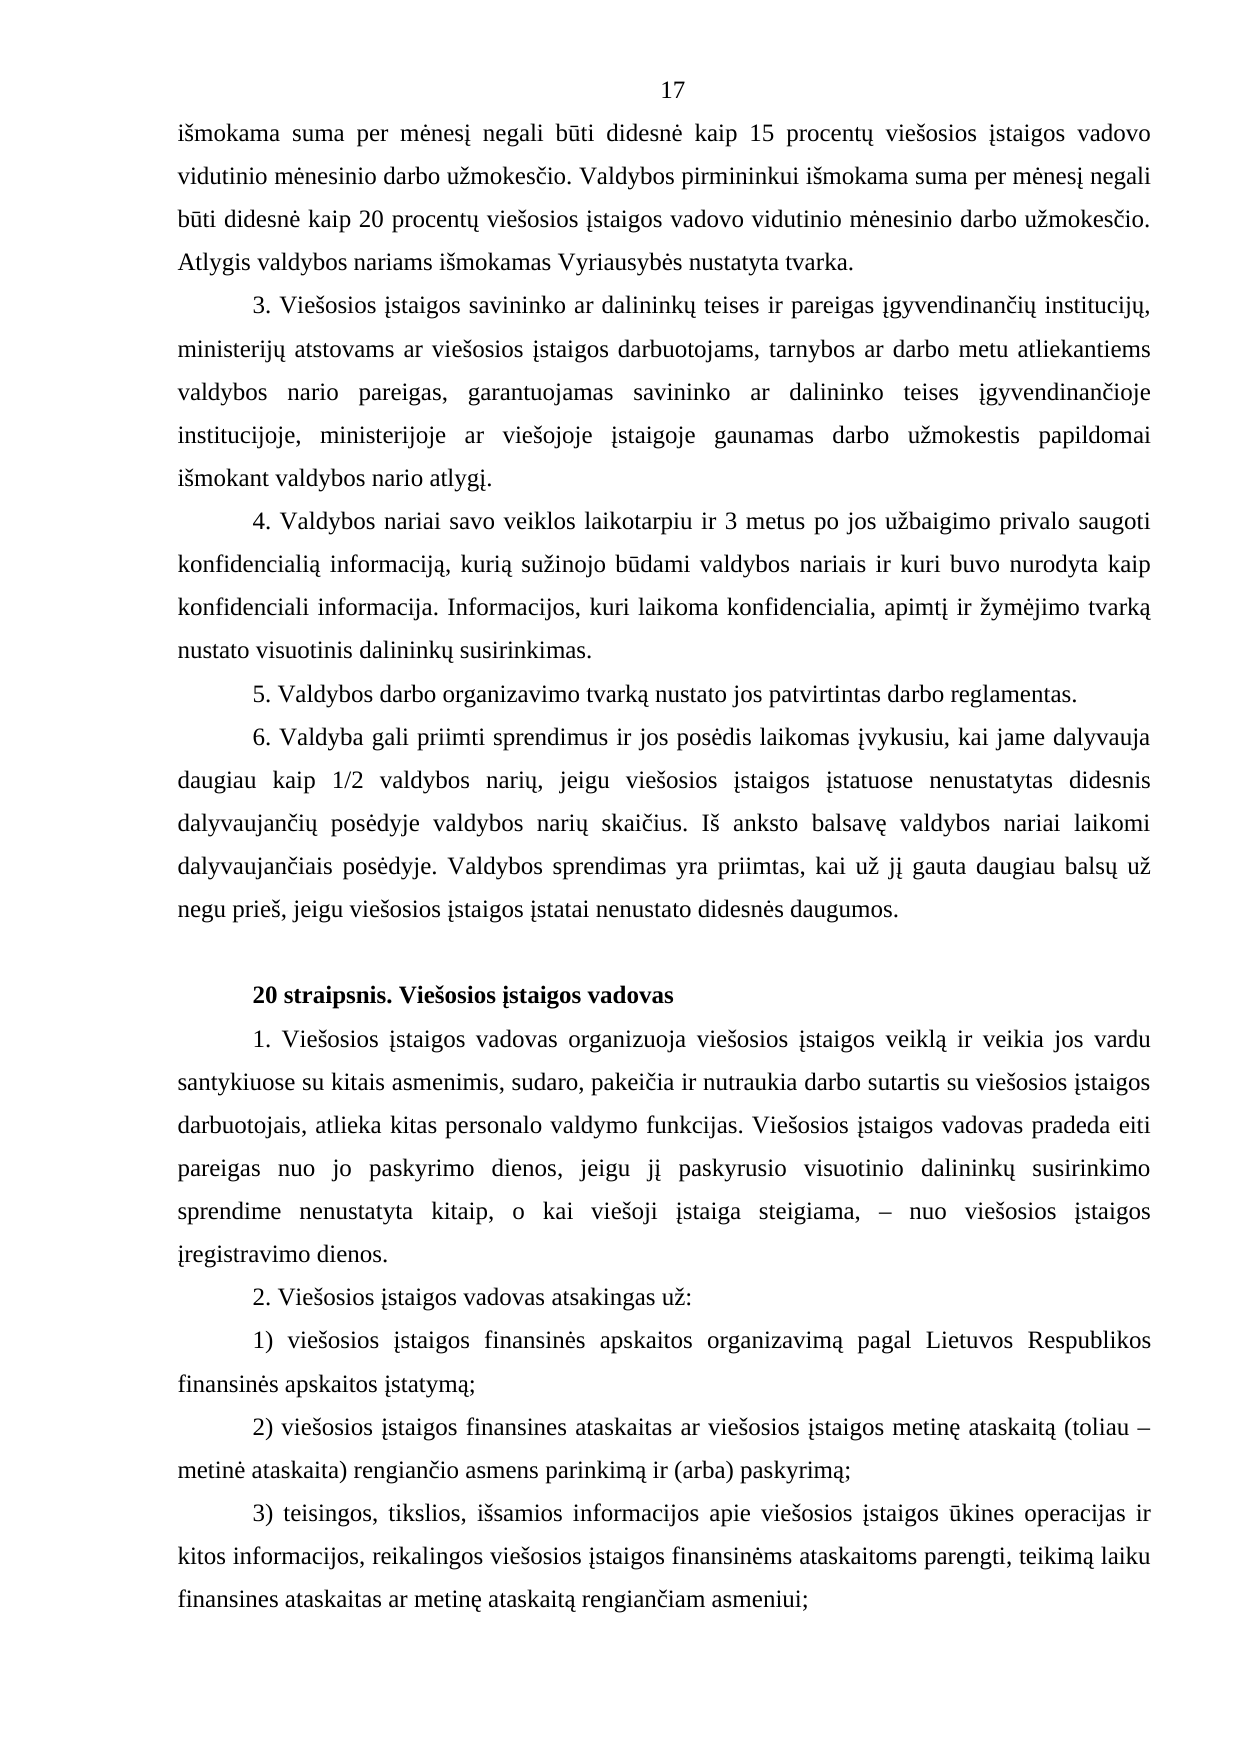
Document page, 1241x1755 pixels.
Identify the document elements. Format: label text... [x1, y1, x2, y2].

text 5. Valdybos darbo organizavimo tvarką nustato jos patvirtintas darbo reglamentas. [177, 679, 1152, 707]
text 3) teisingos, tikslios, išsamios informacijos apie viešosios įstaigos ūkines operacijas ir kitos informacijos, reikalingos viešosios įstaigos finansinėms ataskaitoms parengti, teikimą laiku finansines ataskaitas ar metinę ataskaitą rengiančiam asmeniui; [177, 1498, 1152, 1613]
text 2. Viešosios įstaigos vadovas atsakingas už: [177, 1282, 1152, 1311]
text 3. Viešosios įstaigos savininko ar dalininkų teises ir pareigas įgyvendinančių institucijų, ministerijų atstovams ar viešosios įstaigos darbuotojams, tarnybos ar darbo metu atliekantiems valdybos nario pareigas, garantuojamas savininko ar dalininko teises įgyvendinančioje institucijoje, ministerijoje ar viešojoje įstaigoje gaunamas darbo užmokestis papildomai išmokant valdybos nario atlygį. [177, 291, 1152, 492]
text 1. Viešosios įstaigos vadovas organizuoja viešosios įstaigos veiklą ir veikia jos vardu santykiuose su kitais asmenimis, sudaro, pakeičia ir nutraukia darbo sutartis su viešosios įstaigos darbuotojais, atlieka kitas personalo valdymo funkcijas. Viešosios įstaigos vadovas pradeda eiti pareigas nuo jo paskyrimo dienos, jeigu jį paskyrusio visuotinio dalininkų susirinkimo sprendime nenustatyta kitaip, o kai viešoji įstaiga steigiama, – nuo viešosios įstaigos įregistravimo dienos. [177, 1024, 1152, 1268]
text 6. Valdyba gali priimti sprendimus ir jos posėdis laikomas įvykusiu, kai jame dalyvauja daugiau kaip 1/2 valdybos narių, jeigu viešosios įstaigos įstatuose nenustatytas didesnis dalyvaujančių posėdyje valdybos narių skaičius. Iš anksto balsavę valdybos nariai laikomi dalyvaujančiais posėdyje. Valdybos sprendimas yra priimtas, kai už jį gauta daugiau balsų už negu prieš, jeigu viešosios įstaigos įstatai nenustato didesnės daugumos. [177, 722, 1152, 923]
text 4. Valdybos nariai savo veiklos laikotarpiu ir 3 metus po jos užbaigimo privalo saugoti konfidencialią informaciją, kurią sužinojo būdami valdybos nariais ir kuri buvo nurodyta kaip konfidenciali informacija. Informacijos, kuri laikoma konfidencialia, apimtį ir žymėjimo tvarką nustato visuotinis dalininkų susirinkimas. [177, 506, 1152, 664]
text 2) viešosios įstaigos finansines ataskaitas ar viešosios įstaigos metinę ataskaitą (toliau – metinė ataskaita) rengiančio asmens parinkimą ir (arba) paskyrimą; [177, 1412, 1152, 1484]
text 1) viešosios įstaigos finansinės apskaitos organizavimą pagal Lietuvos Respublikos finansinės apskaitos įstatymą; [177, 1326, 1152, 1397]
text išmokama suma per mėnesį negali būti didesnė kaip 15 procentų viešosios įstaigos vadovo vidutinio mėnesinio darbo užmokesčio. Valdybos pirmininkui išmokama suma per mėnesį negali būti didesnė kaip 20 procentų viešosios įstaigos vadovo vidutinio mėnesinio darbo užmokesčio. Atlygis valdybos nariams išmokamas Vyriausybės nustatyta tvarka. [177, 118, 1152, 276]
text 20 straipsnis. Viešosios įstaigos vadovas [177, 981, 1152, 1009]
